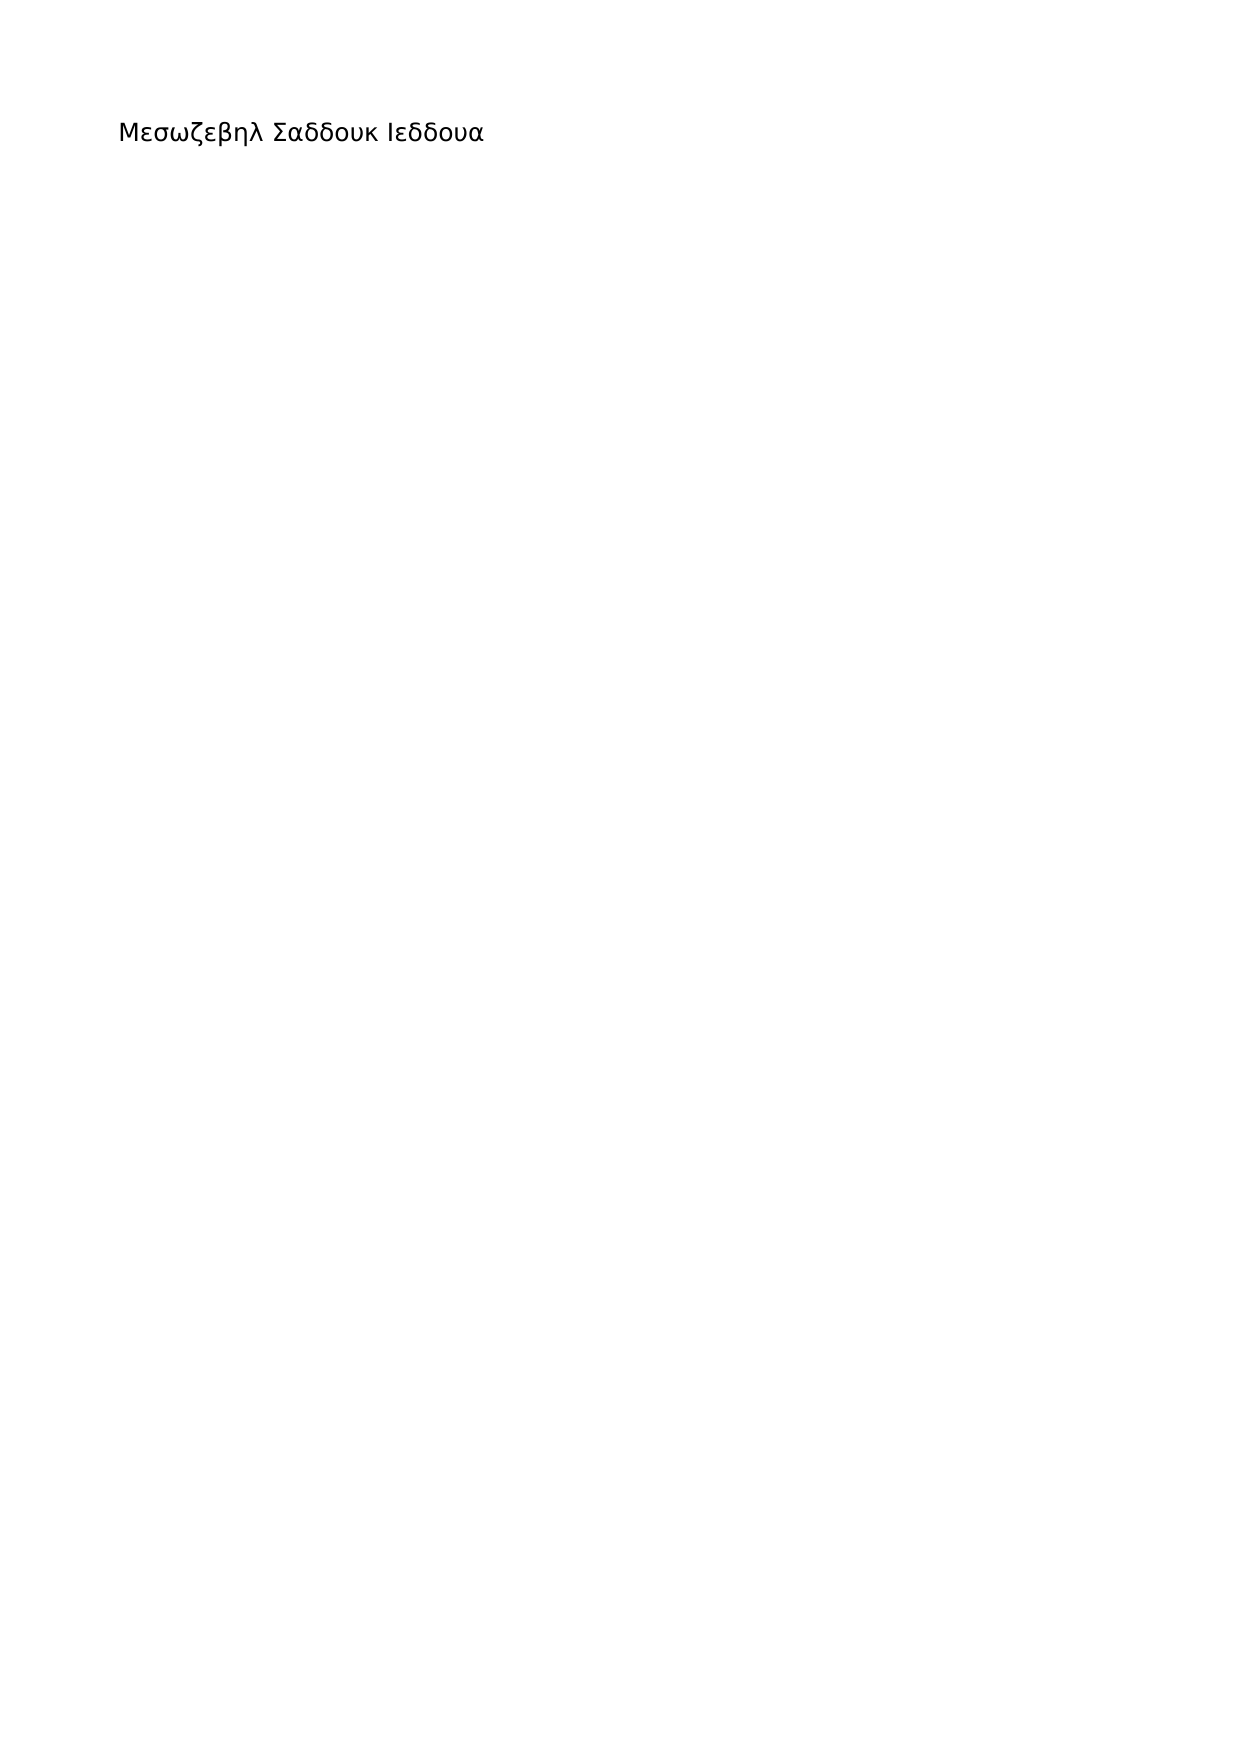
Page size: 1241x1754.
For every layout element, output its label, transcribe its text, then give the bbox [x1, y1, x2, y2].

text Μεσωζεβηλ Σαδδουκ Ιεδδουα [118, 118, 1122, 147]
